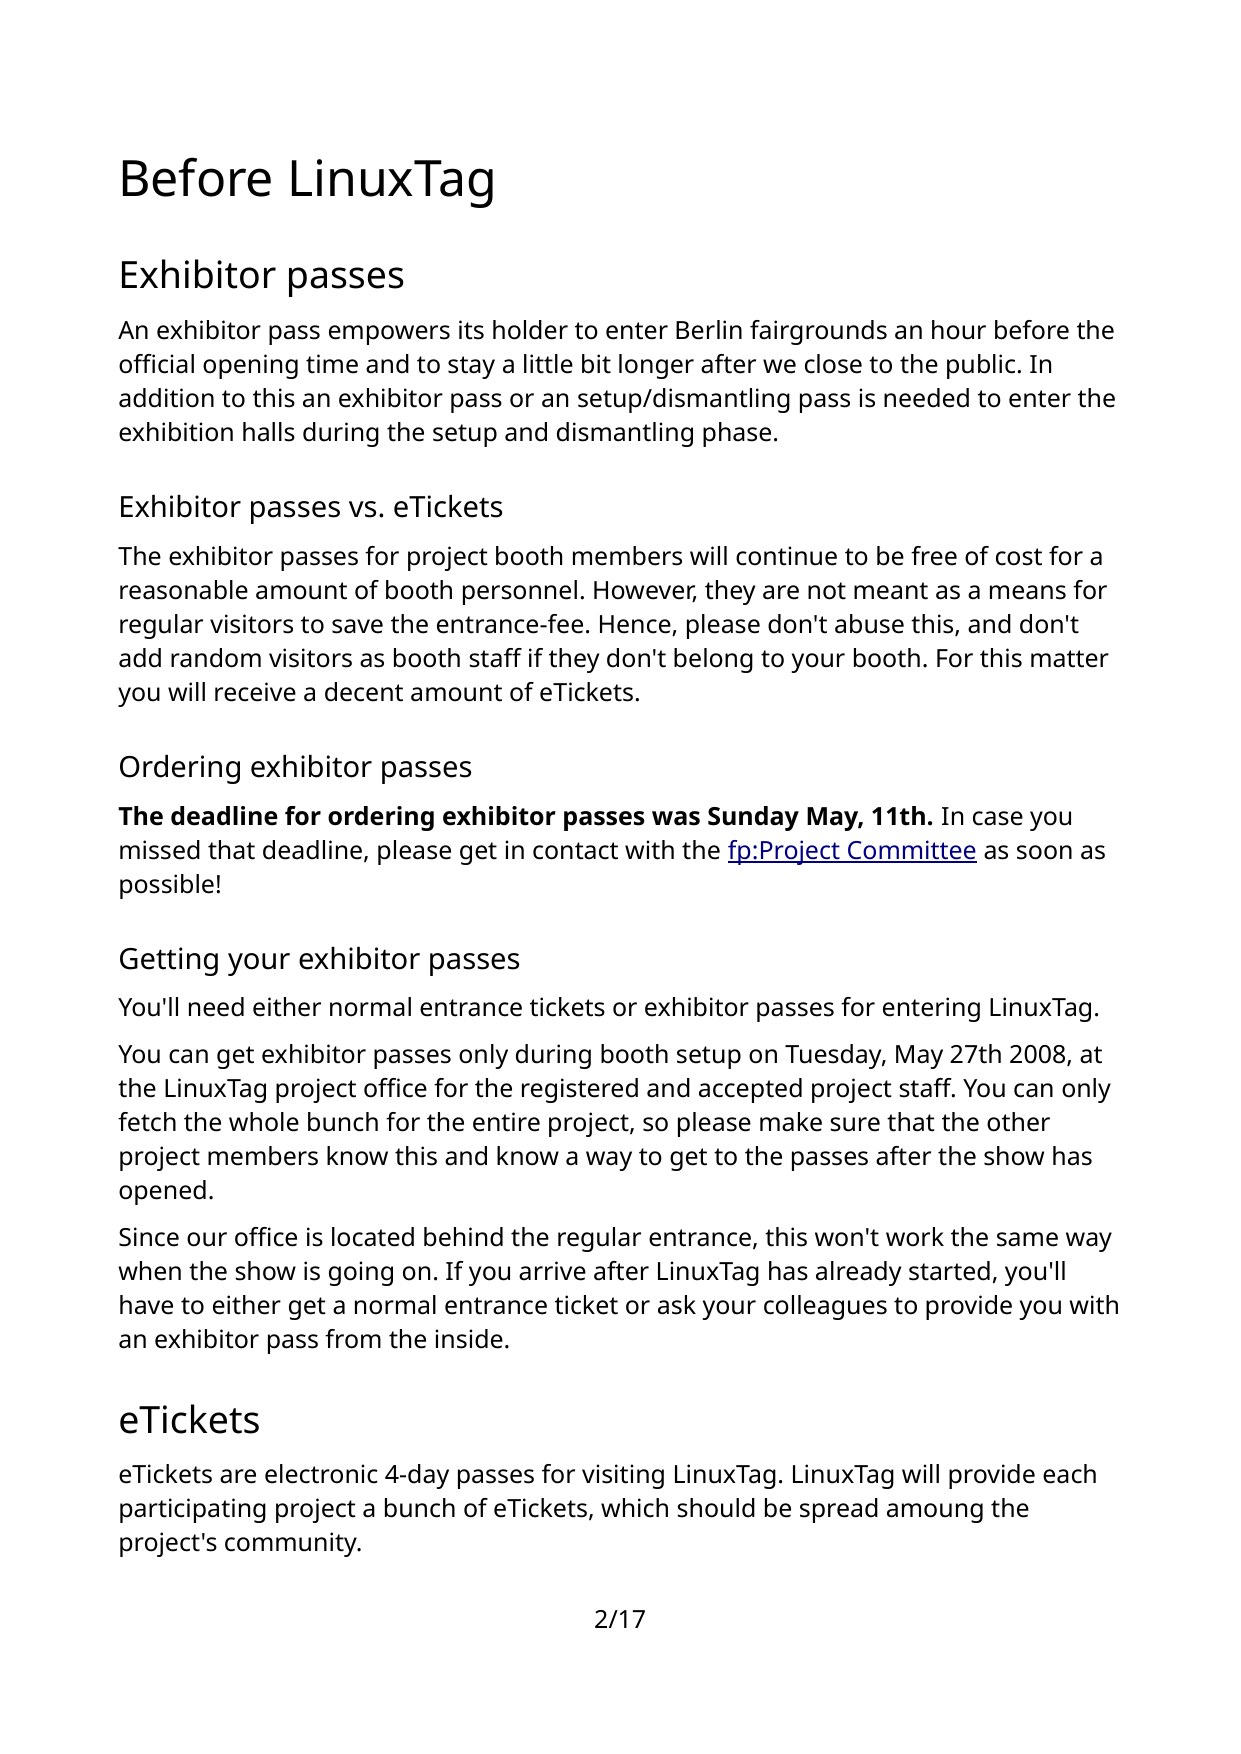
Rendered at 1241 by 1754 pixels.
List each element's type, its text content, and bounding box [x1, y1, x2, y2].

text eTickets are electronic 4-day passes for visiting LinuxTag. LinuxTag will provide each participating project a bunch of eTickets, which should be spread amoung the project's community. [118, 1457, 1122, 1559]
subtitle Before LinuxTag [118, 143, 1122, 211]
text You can get exhibitor passes only during booth setup on Tuesday, May 27th 2008, at the LinuxTag project office for the registered and accepted project staff. You can only fetch the whole bunch for the entire project, so please make sure that the other project members know this and know a way to get to the passes after the show has opened. [118, 1037, 1122, 1207]
subtitle Getting your exhibitor passes [118, 938, 1122, 978]
text Since our office is located behind the regular entrance, this won't work the same way when the show is going on. If you arrive after LinuxTag has already started, you'll have to either get a normal entrance ticket or ask your colleagues to provide you with an exhibitor pass from the inside. [118, 1219, 1122, 1356]
text The deadline for ordering exhibitor passes was Sunday May, 11th. In case you missed that deadline, please get in contact with the fp:Project Committee as soon as possible! [118, 798, 1122, 900]
subtitle Exhibitor passes [118, 249, 1122, 300]
text You'll need either normal entrance tickets or exhibitor passes for entering LinuxTag. [118, 990, 1122, 1024]
text An exhibitor pass empowers its holder to enter Berlin fairgrounds an hour before the official opening time and to stay a little bit longer after we close to the public. In addition to this an exhibitor pass or an setup/dismantling pass is needed to enter the exhibition halls during the setup and dismantling phase. [118, 312, 1122, 448]
subtitle eTickets [118, 1393, 1122, 1444]
text The exhibitor passes for project booth members will continue to be free of cost for a reasonable amount of booth personnel. However, they are not meant as a means for regular visitors to save the entrance-fee. Hence, please don't abuse this, and don't add random visitors as booth staff if they don't belong to your booth. For this matter you will receive a decent amount of eTickets. [118, 538, 1122, 708]
subtitle Ordering exhibitor passes [118, 746, 1122, 786]
subtitle Exhibitor passes vs. eTickets [118, 486, 1122, 526]
